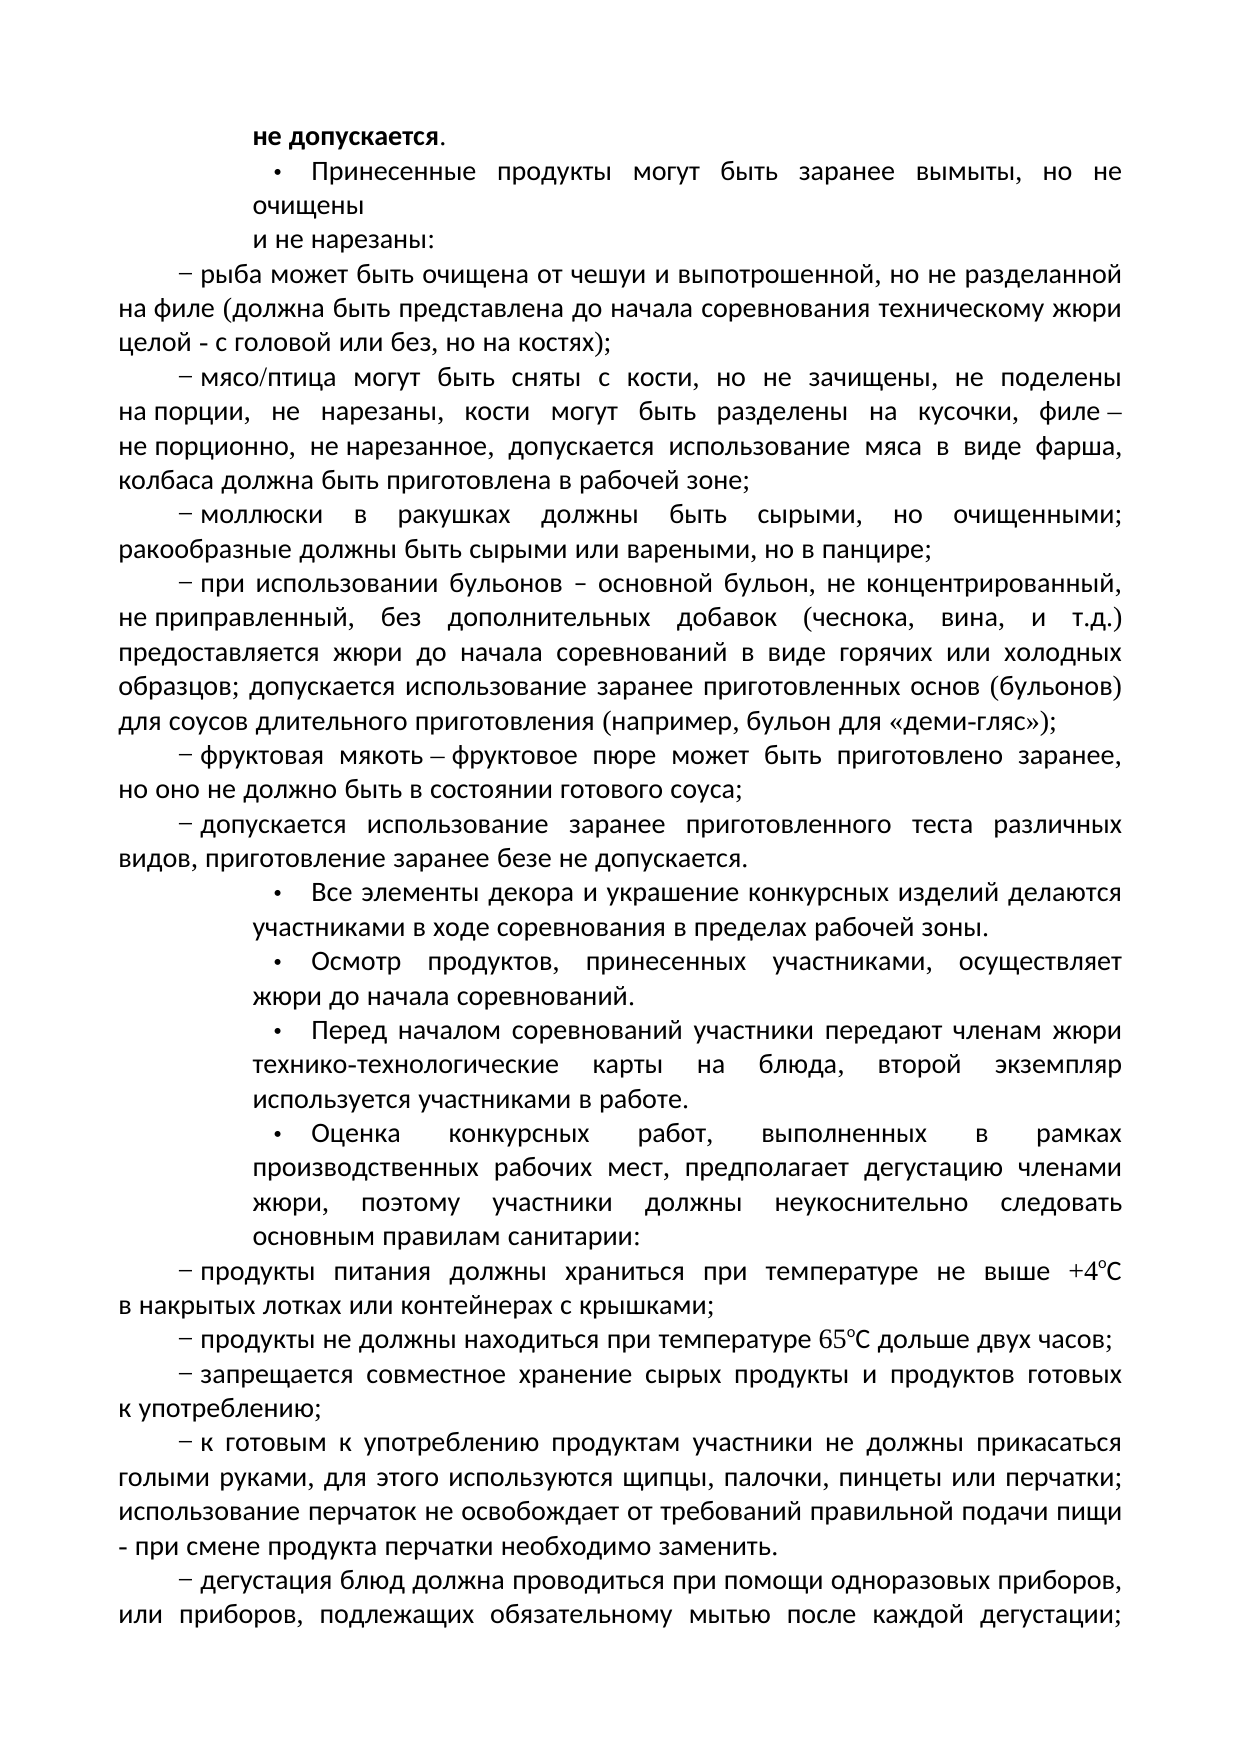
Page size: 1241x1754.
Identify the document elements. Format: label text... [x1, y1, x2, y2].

text − при использовании бульонов – основной бульон, не концентрированный, не приправленный, без дополнительных добавок (чеснока, вина, и т.д.) предоставляется жюри до начала соревнований в виде горячих или холодных образцов; допускается использование заранее приготовленных основ (бульонов) для соусов длительного приготовления (например, бульон для «деми-гляс»); [118, 565, 1122, 737]
text − продукты не должны находиться при температуре 65оС дольше двух часов; [118, 1321, 1122, 1356]
text − допускается использование заранее приготовленного теста различных видов, приготовление заранее безе не допускается. [118, 806, 1122, 874]
text − моллюски в ракушках должны быть сырыми, но очищенными; ракообразные должны быть сырыми или вареными, но в панцире; [118, 496, 1122, 565]
text − к готовым к употреблению продуктам участники не должны прикасаться голыми руками, для этого используются щипцы, палочки, пинцеты или перчатки; использование перчаток не освобождает от требований правильной подачи пищи - при смене продукта перчатки необходимо заменить. [118, 1424, 1122, 1562]
text − продукты питания должны храниться при температуре не выше +4оС в накрытых лотках или контейнерах с крышками; [118, 1252, 1122, 1321]
list не допускается. [215, 118, 1122, 152]
list Принесенные продукты могут быть заранее вымыты, но не очищены и не нарезаны: [215, 152, 1122, 256]
text − рыба может быть очищена от чешуи и выпотрошенной, но не разделанной на филе (должна быть представлена до начала соревнования техническому жюри целой - с головой или без, но на костях); [118, 256, 1122, 359]
list Все элементы декора и украшение конкурсных изделий делаются участниками в ходе соревнования в пределах рабочей зоны. [215, 874, 1122, 943]
list Перед началом соревнований участники передают членам жюри технико-технологические карты на блюда, второй экземпляр используется участниками в работе. [215, 1012, 1122, 1115]
text − фруктовая мякоть – фруктовое пюре может быть приготовлено заранее, но оно не должно быть в состоянии готового соуса; [118, 737, 1122, 806]
text − мясо/птица могут быть сняты с кости, но не зачищены, не поделены на порции, не нарезаны, кости могут быть разделены на кусочки, филе – не порционно, не нарезанное, допускается использование мяса в виде фарша, колбаса должна быть приготовлена в рабочей зоне; [118, 359, 1122, 496]
list Осмотр продуктов, принесенных участниками, осуществляет жюри до начала соревнований. [215, 943, 1122, 1012]
text − дегустация блюд должна проводиться при помощи одноразовых приборов, или приборов, подлежащих обязательному мытью после каждой дегустации; [118, 1562, 1122, 1631]
list Оценка конкурсных работ, выполненных в рамках производственных рабочих мест, предполагает дегустацию членами жюри, поэтому участники должны неукоснительно следовать основным правилам санитарии: [215, 1115, 1122, 1252]
text − запрещается совместное хранение сырых продукты и продуктов готовых к употреблению; [118, 1356, 1122, 1424]
